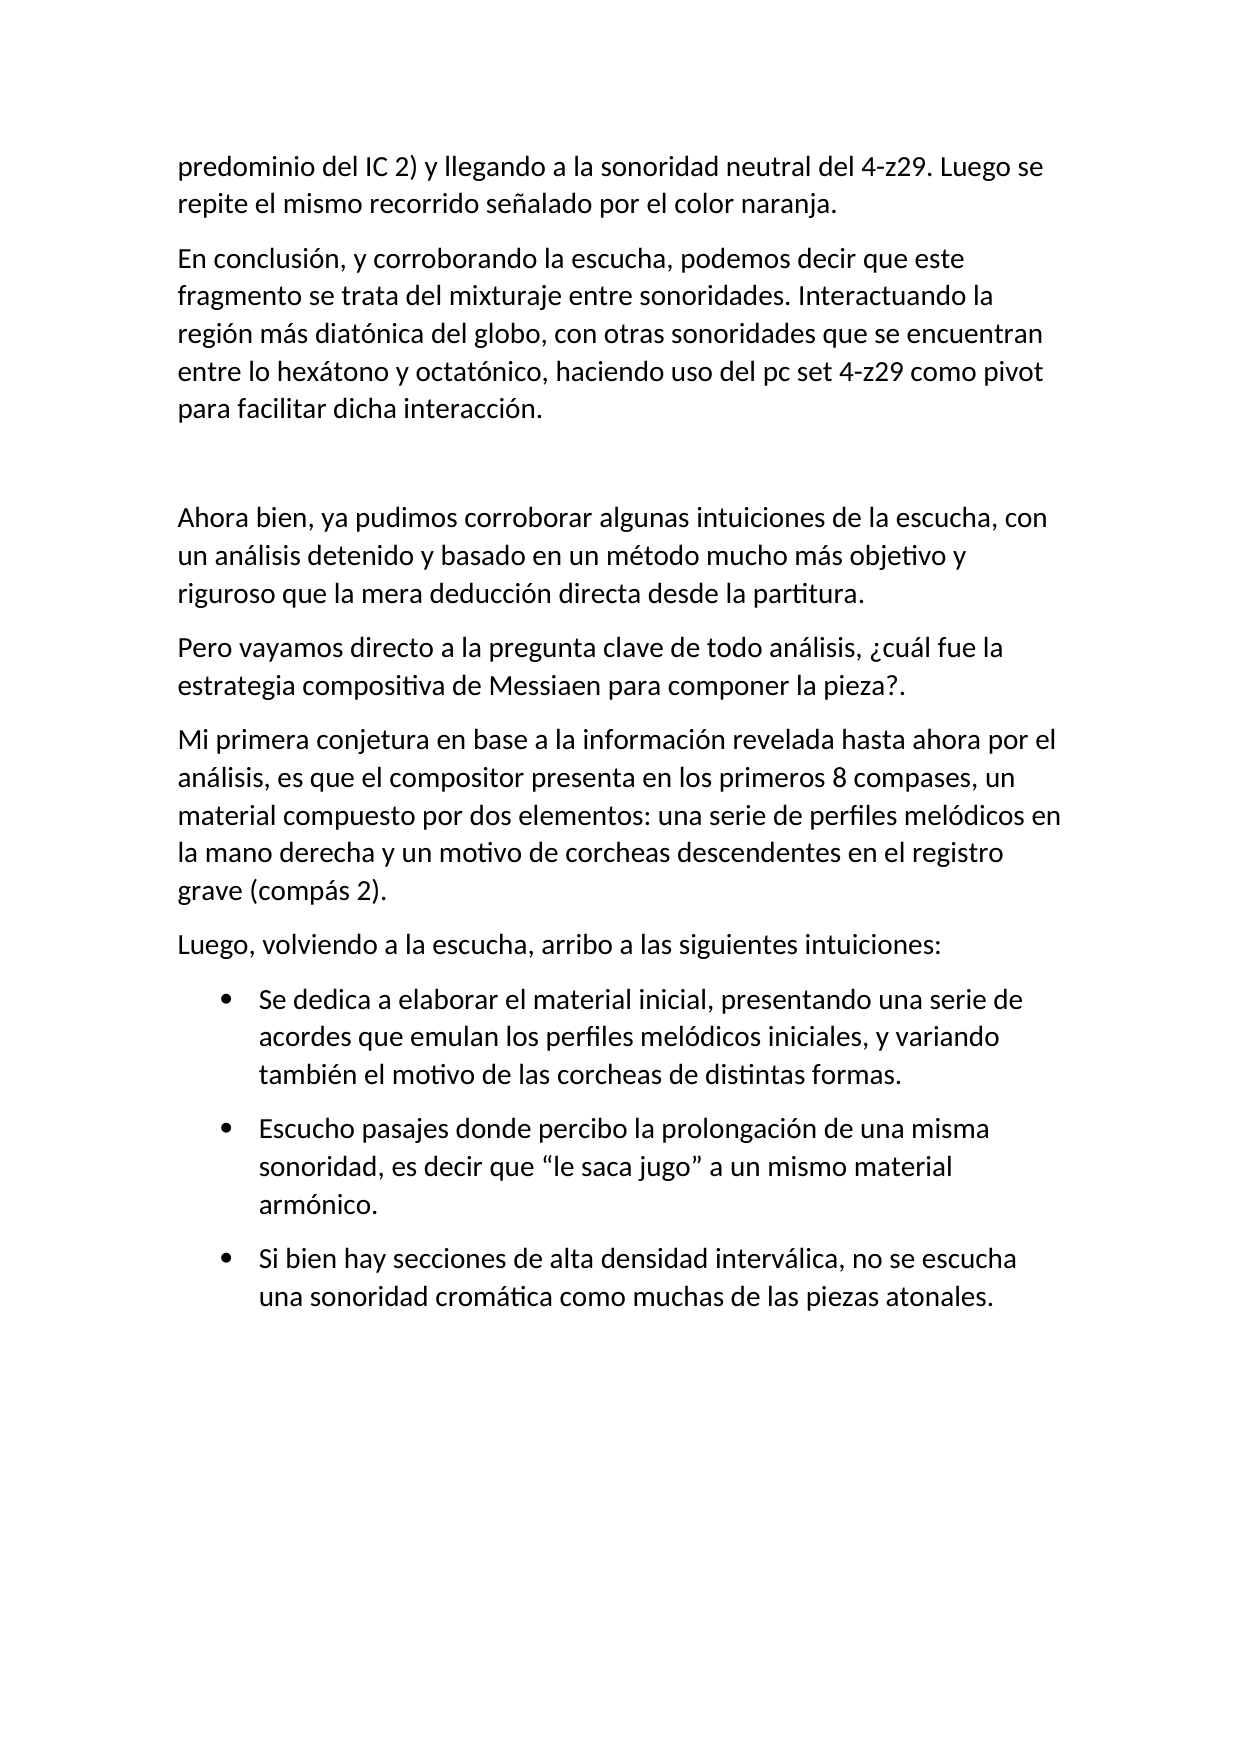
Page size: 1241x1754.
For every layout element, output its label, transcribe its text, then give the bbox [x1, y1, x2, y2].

text En conclusión, y corroborando la escucha, podemos decir que este fragmento se trata del mixturaje entre sonoridades. Interactuando la región más diatónica del globo, con otras sonoridades que se encuentran entre lo hexátono y octatónico, haciendo uso del pc set 4-z29 como pivot para facilitar dicha interacción. [177, 240, 1063, 426]
list Escucho pasajes donde percibo la prolongación de una misma sonoridad, es decir que “le saca jugo” a un mismo material armónico. [221, 1111, 1063, 1222]
list Si bien hay secciones de alta densidad interválica, no se escucha una sonoridad cromática como muchas de las piezas atonales. [221, 1240, 1063, 1314]
text Luego, volviendo a la escucha, arribo a las siguientes intuiciones: [177, 926, 1063, 962]
text Pero vayamos directo a la pregunta clave de todo análisis, ¿cuál fue la estrategia compositiva de Messiaen para componer la pieza?. [177, 629, 1063, 702]
list Se dedica a elaborar el material inicial, presentando una serie de acordes que emulan los perfiles melódicos iniciales, y variando también el motivo de las corcheas de distintas formas. [221, 981, 1063, 1092]
text predominio del IC 2) y llegando a la sonoridad neutral del 4-z29. Luego se repite el mismo recorrido señalado por el color naranja. [177, 148, 1063, 221]
text Mi primera conjetura en base a la información revelada hasta ahora por el análisis, es que el compositor presenta en los primeros 8 compases, un material compuesto por dos elementos: una serie de perfiles melódicos en la mano derecha y un motivo de corcheas descendentes en el registro grave (compás 2). [177, 721, 1063, 908]
text Ahora bien, ya pudimos corroborar algunas intuiciones de la escucha, con un análisis detenido y basado en un método mucho más objetivo y riguroso que la mera deducción directa desde la partitura. [177, 499, 1063, 610]
